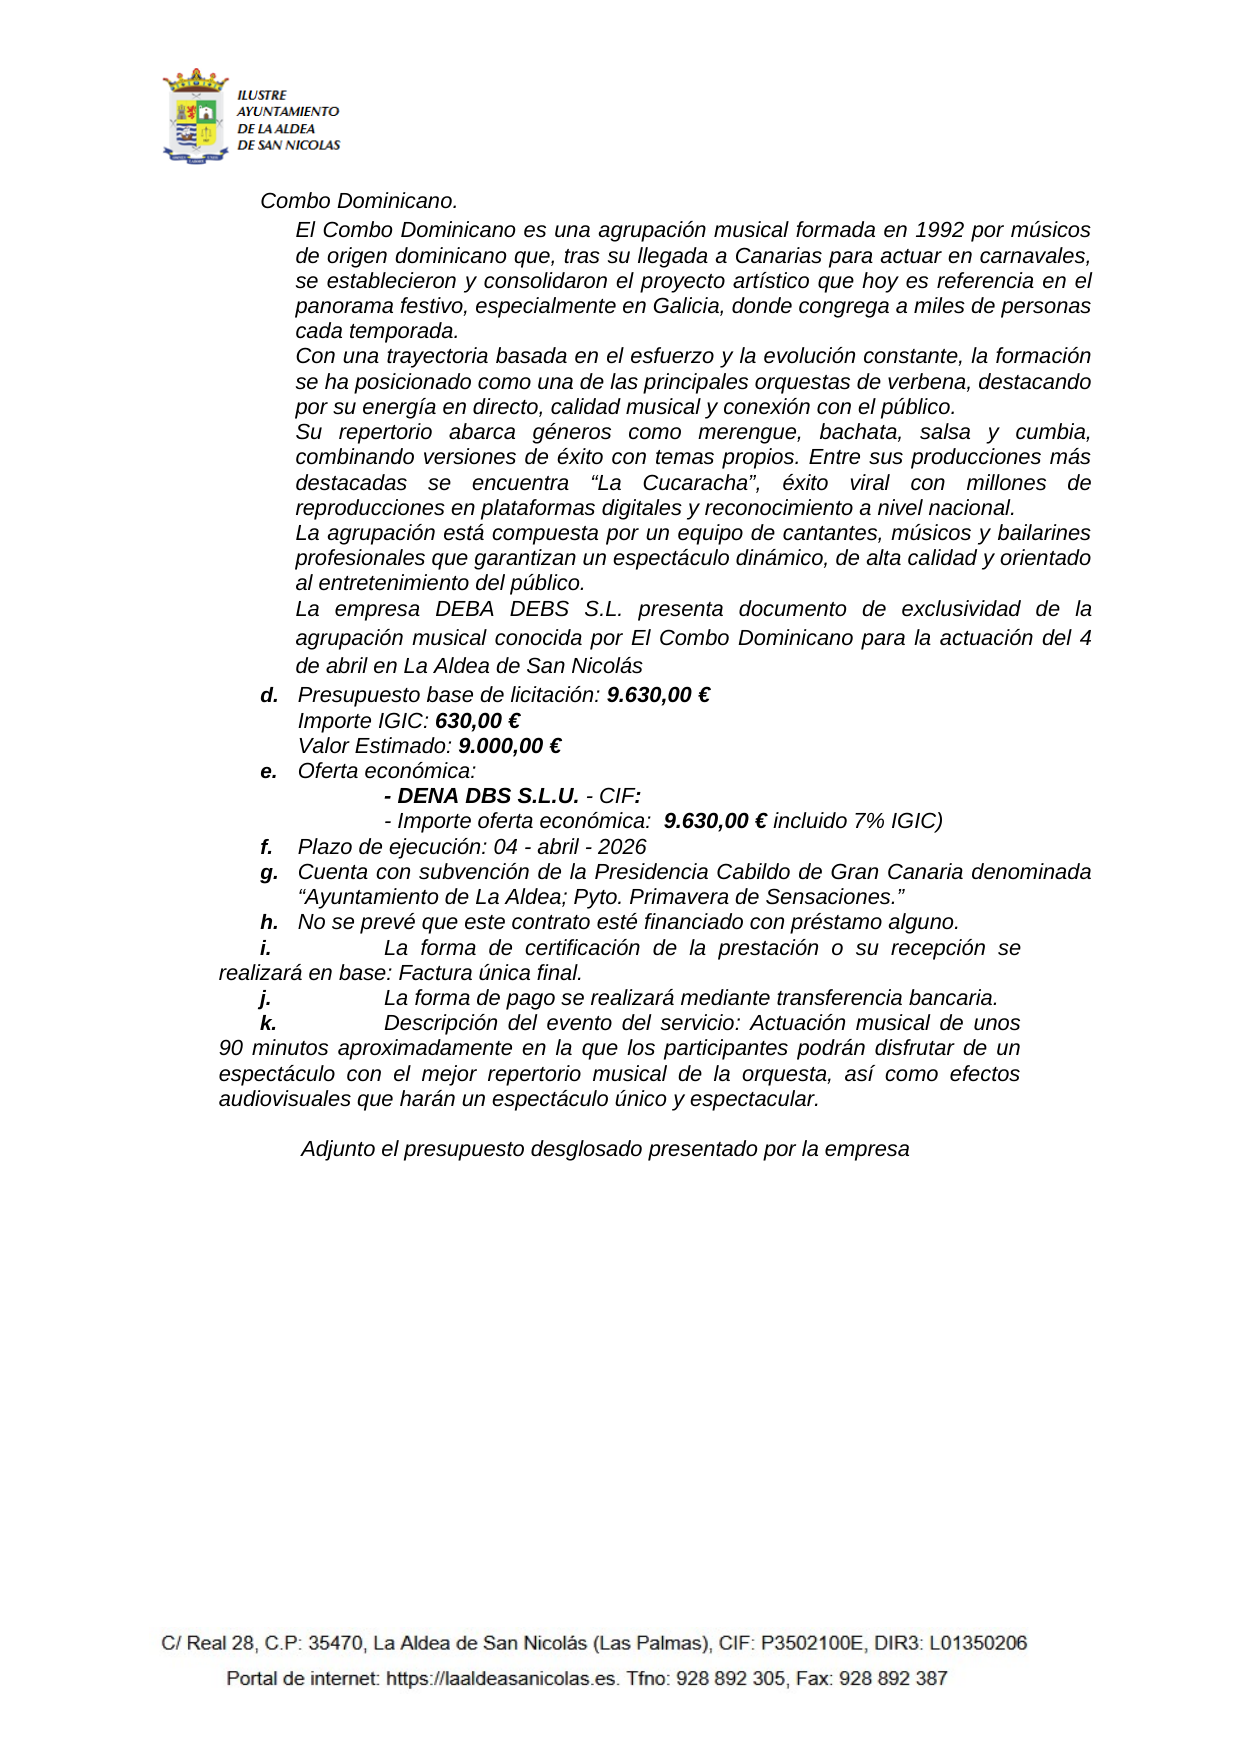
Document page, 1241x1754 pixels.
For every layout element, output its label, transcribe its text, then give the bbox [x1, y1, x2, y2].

list Descripción del evento del servicio: Actuación musical de unos 90 minutos aproximadamente en la que los participantes podrán disfrutar de un espectáculo con el mejor repertorio musical de la orquesta, así como efectos audiovisuales que harán un espectáculo único y espectacular. [218, 1010, 1022, 1111]
text Con una trayectoria basada en el esfuerzo y la evolución constante, la formación se ha posicionado como una de las principales orquestas de verbena, destacando por su energía en directo, calidad musical y conexión con el público. [295, 343, 1093, 419]
list No se prevé que este contrato esté financiado con préstamo alguno. [260, 909, 1093, 934]
list Combo Dominicano. [260, 188, 1093, 214]
text Importe IGIC: 630,00 € [298, 708, 1093, 733]
text La empresa DEBA DEBS S.L. presenta documento de exclusividad de la agrupación musical conocida por El Combo Dominicano para la actuación del 4 de abril en La Aldea de San Nicolás [295, 596, 1093, 679]
text - DENA DBS S.L.U. - CIF: [148, 783, 1093, 808]
list La forma de certificación de la prestación o su recepción se realizará en base: Factura única final. [218, 934, 1022, 985]
list Oferta económica: [260, 758, 1093, 783]
list Presupuesto base de licitación: 9.630,00 € [260, 682, 1093, 708]
text El Combo Dominicano es una agrupación musical formada en 1992 por músicos de origen dominicano que, tras su llegada a Canarias para actuar en carnavales, se establecieron y consolidaron el proyecto artístico que hoy es referencia en el panorama festivo, especialmente en Galicia, donde congrega a miles de personas cada temporada. [295, 217, 1093, 343]
list Cuenta con subvención de la Presidencia Cabildo de Gran Canaria denominada “Ayuntamiento de La Aldea; Pyto. Primavera de Sensaciones.” [260, 859, 1093, 909]
picture [149, 1627, 1034, 1694]
text La agrupación está compuesta por un equipo de cantantes, músicos y bailarines profesionales que garantizan un espectáculo dinámico, de alta calidad y orientado al entretenimiento del público. [295, 520, 1093, 596]
picture [149, 60, 356, 172]
list La forma de pago se realizará mediante transferencia bancaria. [218, 985, 1022, 1010]
list Plazo de ejecución: 04 - abril - 2026 [260, 834, 1093, 859]
text Valor Estimado: 9.000,00 € [298, 733, 1093, 758]
text Adjunto el presupuesto desglosado presentado por la empresa [148, 1136, 1022, 1161]
text - Importe oferta económica: 9.630,00 € incluido 7% IGIC) [148, 808, 1093, 834]
text Su repertorio abarca géneros como merengue, bachata, salsa y cumbia, combinando versiones de éxito con temas propios. Entre sus producciones más destacadas se encuentra “La Cucaracha”, éxito viral con millones de reproducciones en plataformas digitales y reconocimiento a nivel nacional. [295, 419, 1093, 520]
